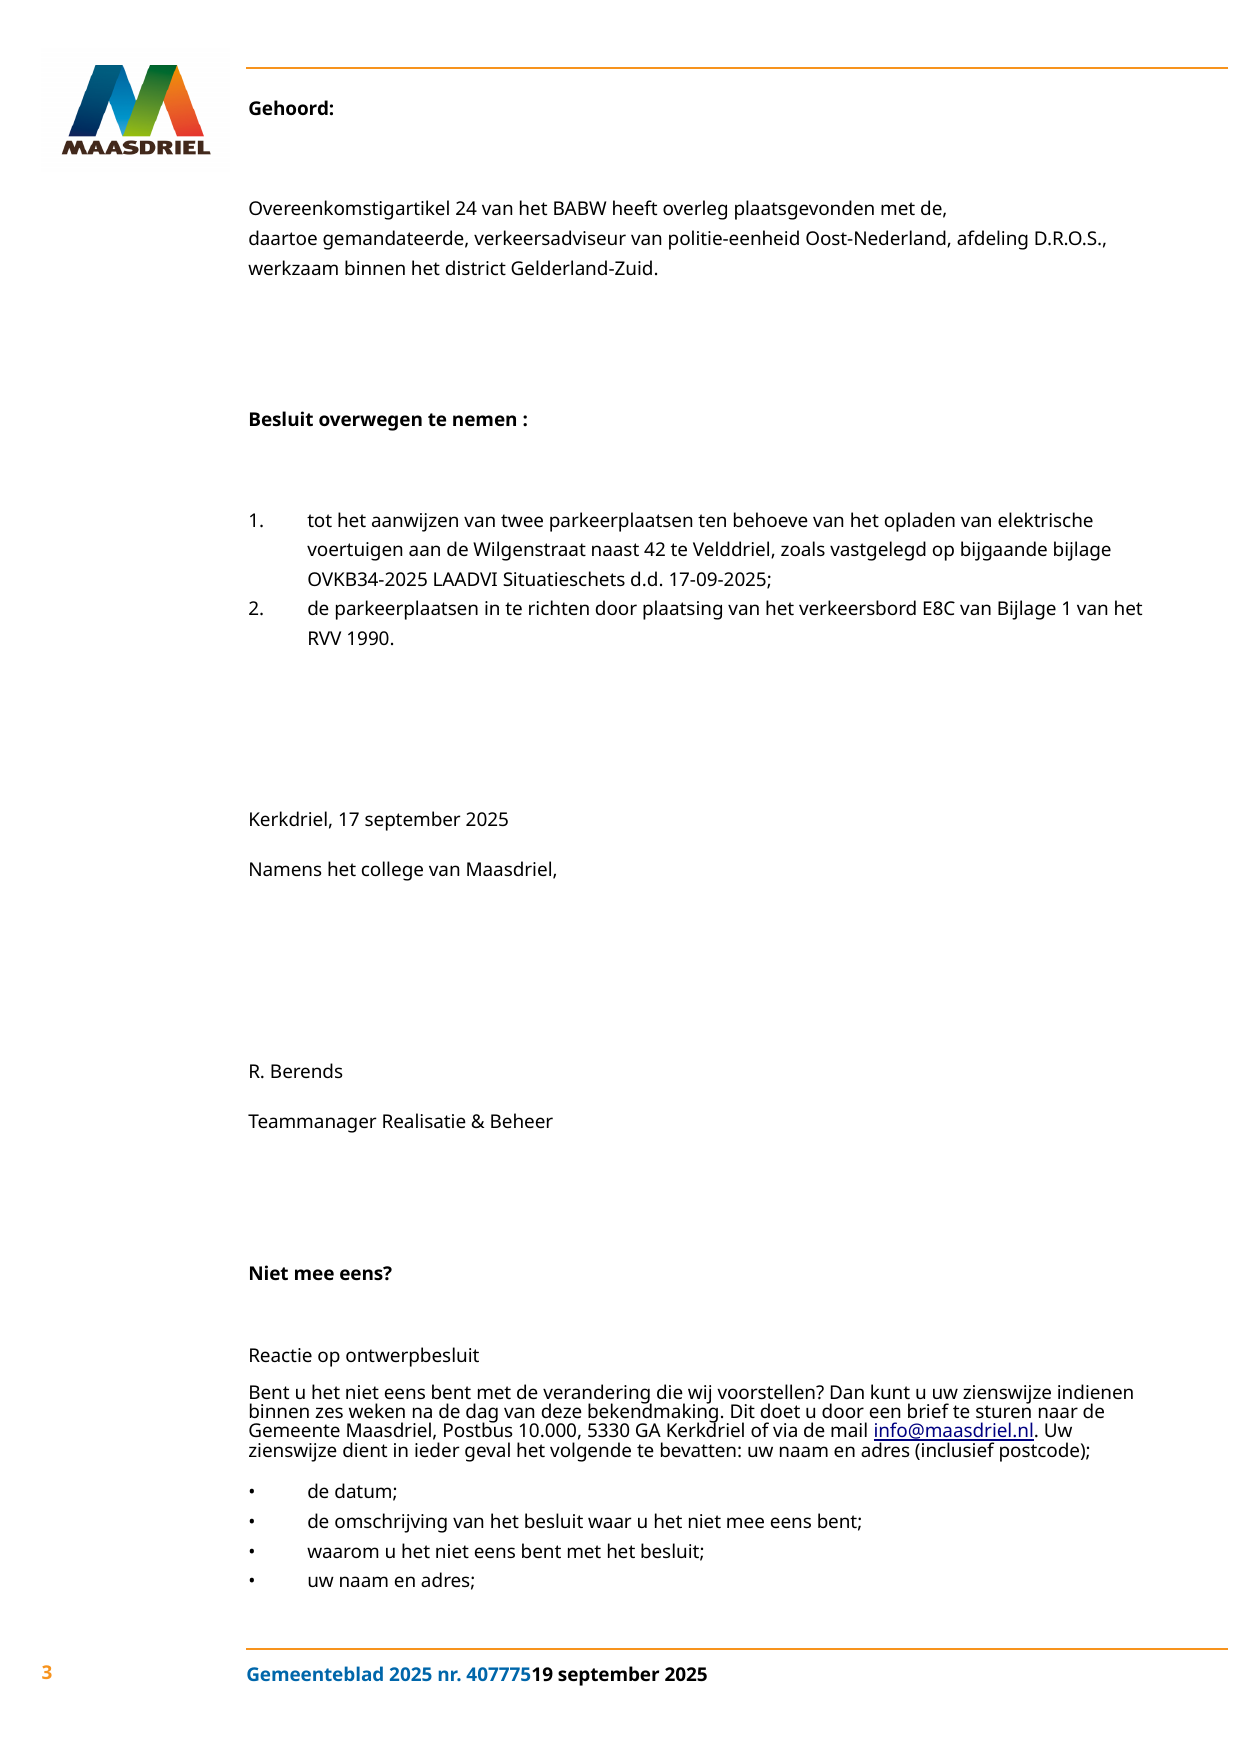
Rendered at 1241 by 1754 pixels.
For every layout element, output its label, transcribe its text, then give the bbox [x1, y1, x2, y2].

text Gehoord: [248, 95, 1152, 121]
text Reactie op ontwerpbesluit [248, 1347, 1152, 1366]
list tot het aanwijzen van twee parkeerplaatsen ten behoeve van het opladen van elektrische voertuigen aan de Wilgenstraat naast 42 te Velddriel, zoals vastgelegd op bijgaande bijlage OVKB34-2025 LAADVI Situatieschets d.d. 17-09-2025; [248, 507, 1152, 592]
text Niet mee eens? [248, 1260, 1152, 1286]
text Besluit overwegen te nemen : [248, 406, 1152, 432]
text Bent u het niet eens bent met de verandering die wij voorstellen? Dan kunt u uw zienswijze indienen binnen zes weken na de dag van deze bekendmaking. Dit doet u door een brief te sturen naar de Gemeente Maasdriel, Postbus 10.000, 5330 GA Kerkdriel of via de mail info@maasdriel.nl. Uw zienswijze dient in ieder geval het volgende te bevatten: uw naam en adres (inclusief postcode); [248, 1384, 1152, 1461]
picture [41, 47, 231, 172]
text R. Berends [248, 1058, 1152, 1084]
list de parkeerplaatsen in te richten door plaatsing van het verkeersbord E8C van Bijlage 1 van het RVV 1990. [248, 596, 1152, 651]
list de datum; [248, 1479, 1152, 1504]
text Namens het college van Maasdriel, [248, 856, 1152, 882]
list uw naam en adres; [248, 1567, 1152, 1593]
text Teammanager Realisatie & Beheer [248, 1108, 1152, 1134]
list waarom u het niet eens bent met het besluit; [248, 1538, 1152, 1564]
text Overeenkomstigartikel 24 van het BABW heeft overleg plaatsgevonden met de, daartoe gemandateerde, verkeersadviseur van politie-eenheid Oost-Nederland, afdeling D.R.O.S., werkzaam binnen het district Gelderland-Zuid. [248, 196, 1152, 281]
list de omschrijving van het besluit waar u het niet mee eens bent; [248, 1508, 1152, 1534]
text Kerkdriel, 17 september 2025 [248, 806, 1152, 832]
